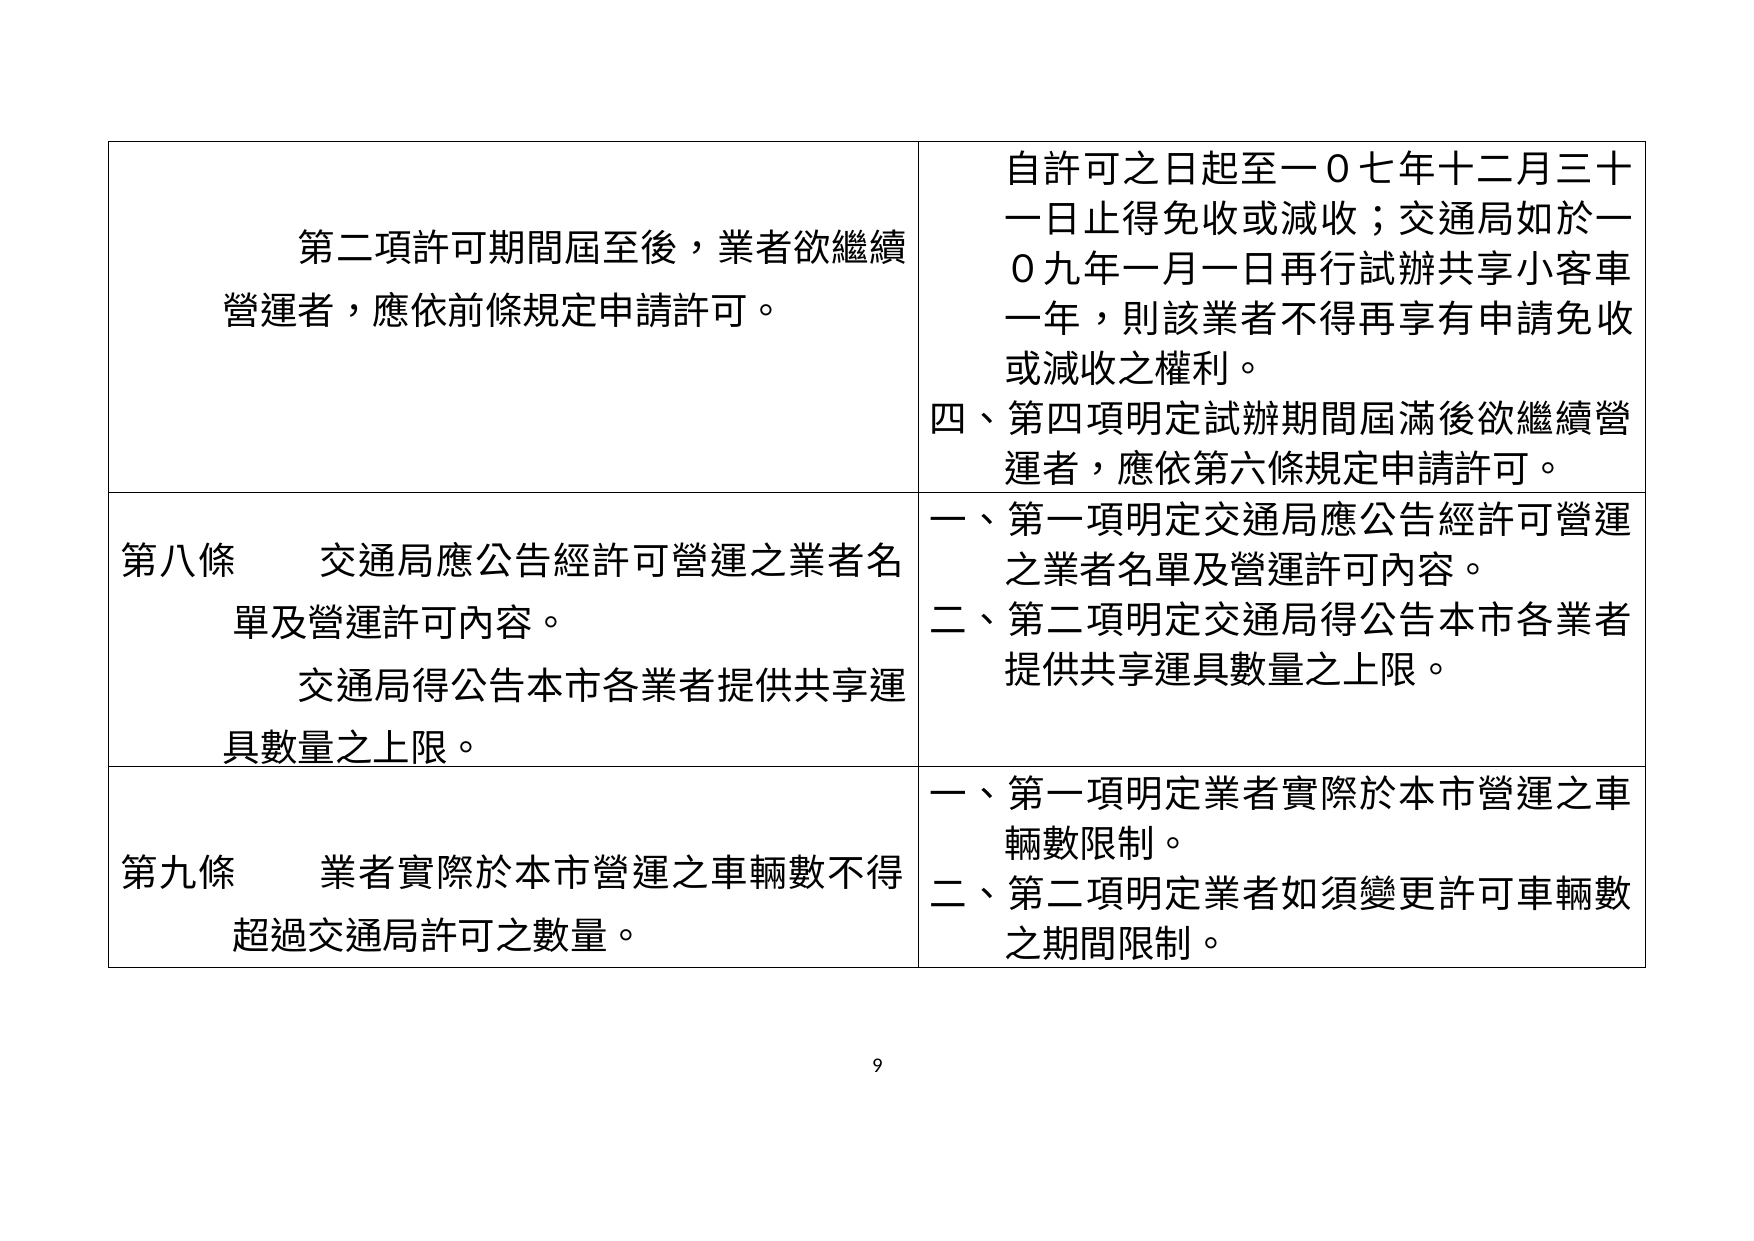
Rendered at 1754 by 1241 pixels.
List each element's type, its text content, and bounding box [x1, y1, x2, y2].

table_cell 自許可之日起至一０七年十二月三十一日止得免收或減收；交通局如於一０九年一月一日再行試辦共享小客車一年，則該業者不得再享有申請免收或減收之權利。 四、第四項明定試辦期間屆滿後欲繼續營運者，應依第六條規定申請許可。 [919, 142, 1645, 492]
table_cell 第八條 交通局應公告經許可營運之業者名單及營運許可內容。 交通局得公告本市各業者提供共享運具數量之上限。 [109, 493, 918, 766]
table_cell 第二項許可期間屆至後，業者欲繼續營運者，應依前條規定申請許可。 [109, 142, 918, 492]
table_cell 一、第一項明定交通局應公告經許可營運之業者名單及營運許可內容。 二、第二項明定交通局得公告本市各業者提供共享運具數量之上限。 [919, 493, 1645, 766]
table_cell 第九條 業者實際於本市營運之車輛數不得超過交通局許可之數量。 [109, 767, 918, 967]
table_cell 一、第一項明定業者實際於本市營運之車輛數限制。 二、第二項明定業者如須變更許可車輛數之期間限制。 [919, 767, 1645, 967]
